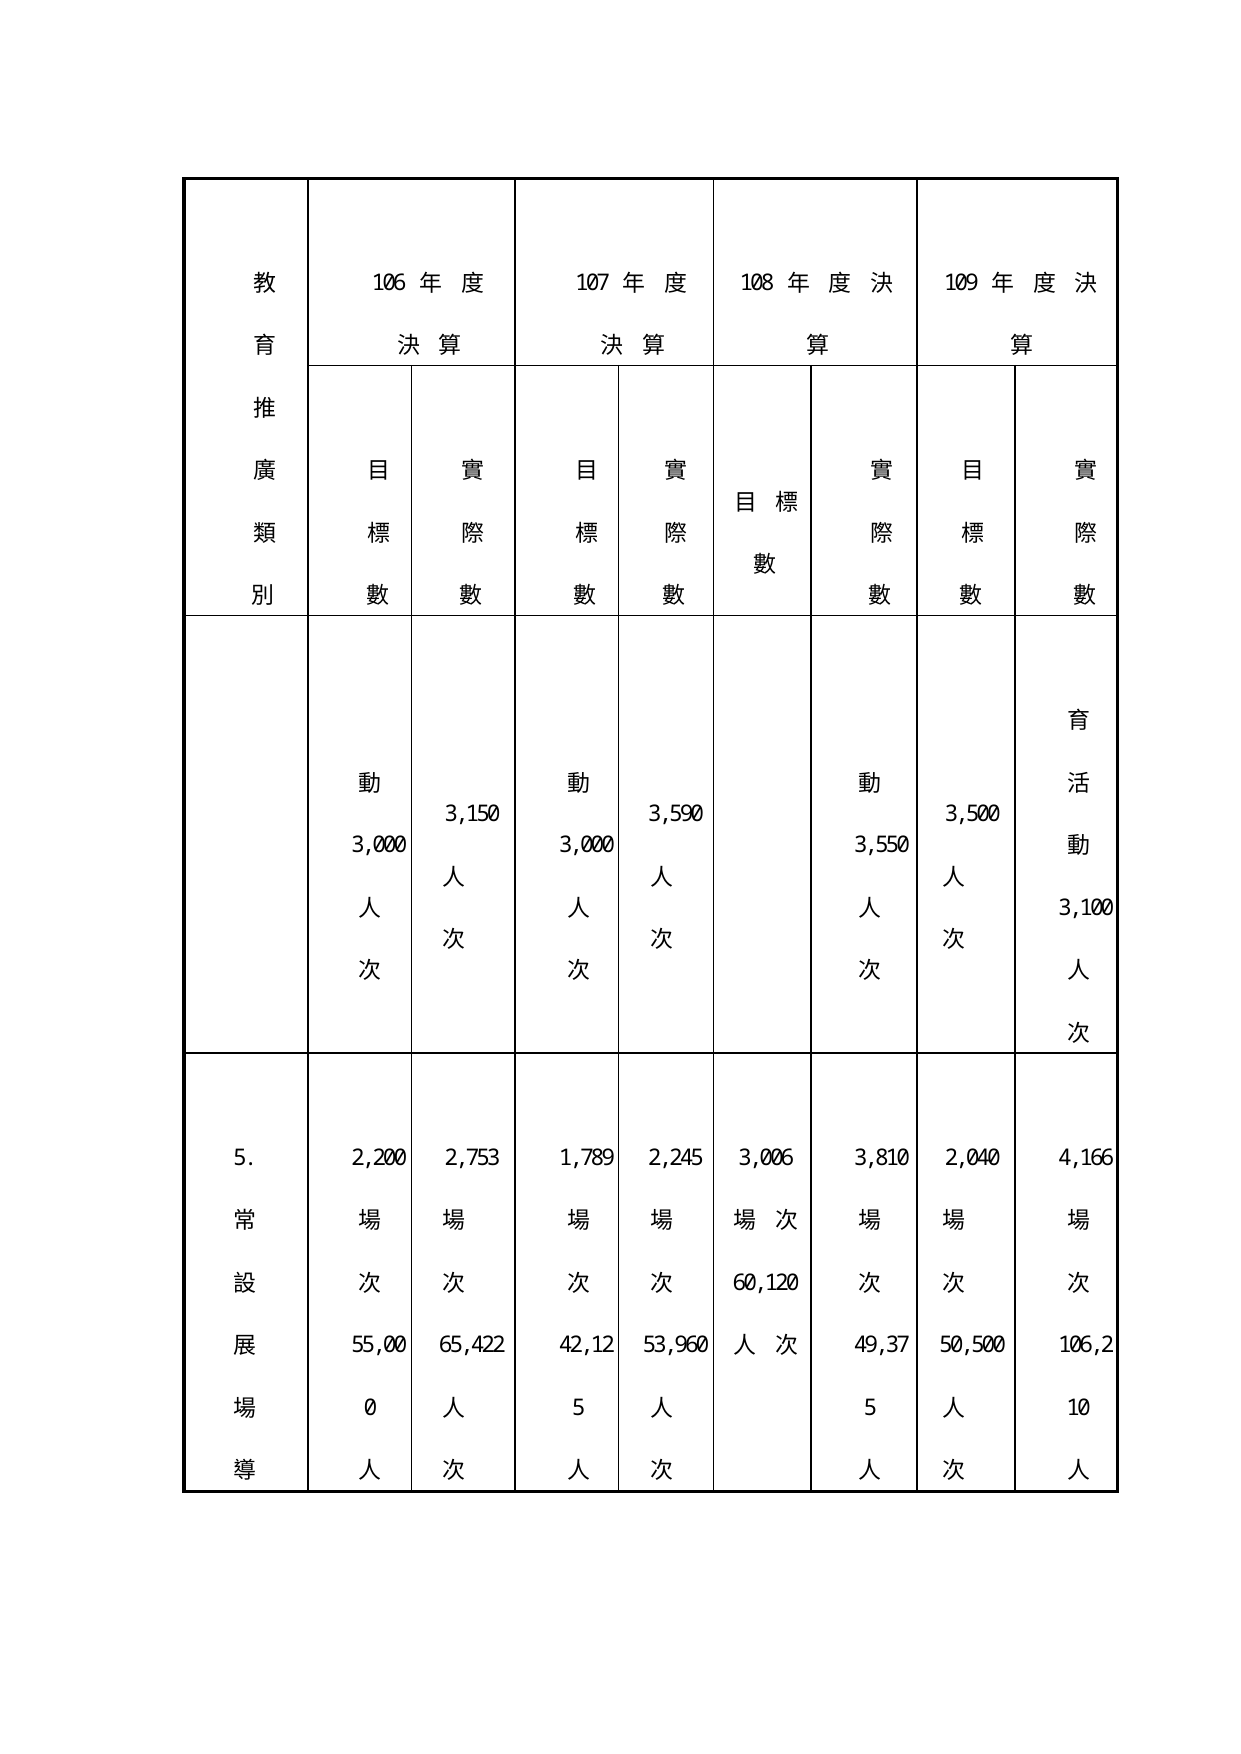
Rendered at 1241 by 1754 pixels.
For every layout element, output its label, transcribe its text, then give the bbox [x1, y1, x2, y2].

table_cell 3,500人次 [918, 616, 1014, 1052]
table_cell 5.常設展場導 [186, 1054, 307, 1490]
table_cell 動3,000人次 [516, 616, 618, 1052]
table_cell 實際數 [412, 366, 514, 615]
table_cell 3,590人次 [619, 616, 713, 1052]
table_cell 實際數 [812, 366, 916, 615]
table_cell 實際數 [1016, 366, 1116, 615]
table_header 109年度決算 [918, 180, 1116, 365]
table_cell [186, 616, 307, 1052]
table_cell 3,150人次 [412, 616, 514, 1052]
table_cell 2,753場次 65,422人次 [412, 1054, 514, 1490]
table_cell 目標數 [516, 366, 618, 615]
table_cell 2,040場次 50,500人次 [918, 1054, 1014, 1490]
table_cell 1,789場次 42,125人 [516, 1054, 618, 1490]
table_cell 2,200場次 55,000人 [309, 1054, 411, 1490]
table_cell [714, 616, 810, 1052]
table_cell 目標數 [918, 366, 1014, 615]
table_cell 3,006場次 60,120人次 [714, 1054, 810, 1490]
table_cell 2,245場次 53,960人次 [619, 1054, 713, 1490]
table_header 107年度決算 [516, 180, 713, 365]
table_cell 育活動3,100人次 [1016, 616, 1116, 1052]
table_cell 目標數 [714, 366, 810, 615]
table_cell 動3,550人次 [812, 616, 916, 1052]
table_cell 4,166場次 106,210人 [1016, 1054, 1116, 1490]
table_cell 3,810場次 49,375人 [812, 1054, 916, 1490]
table_header 教育推廣類別 [186, 180, 307, 615]
table_header 106年度決算 [309, 180, 514, 365]
table_cell 動3,000人次 [309, 616, 411, 1052]
table_cell 實際數 [619, 366, 713, 615]
table_cell 目標數 [309, 366, 411, 615]
table_header 108年度決算 [714, 180, 916, 365]
